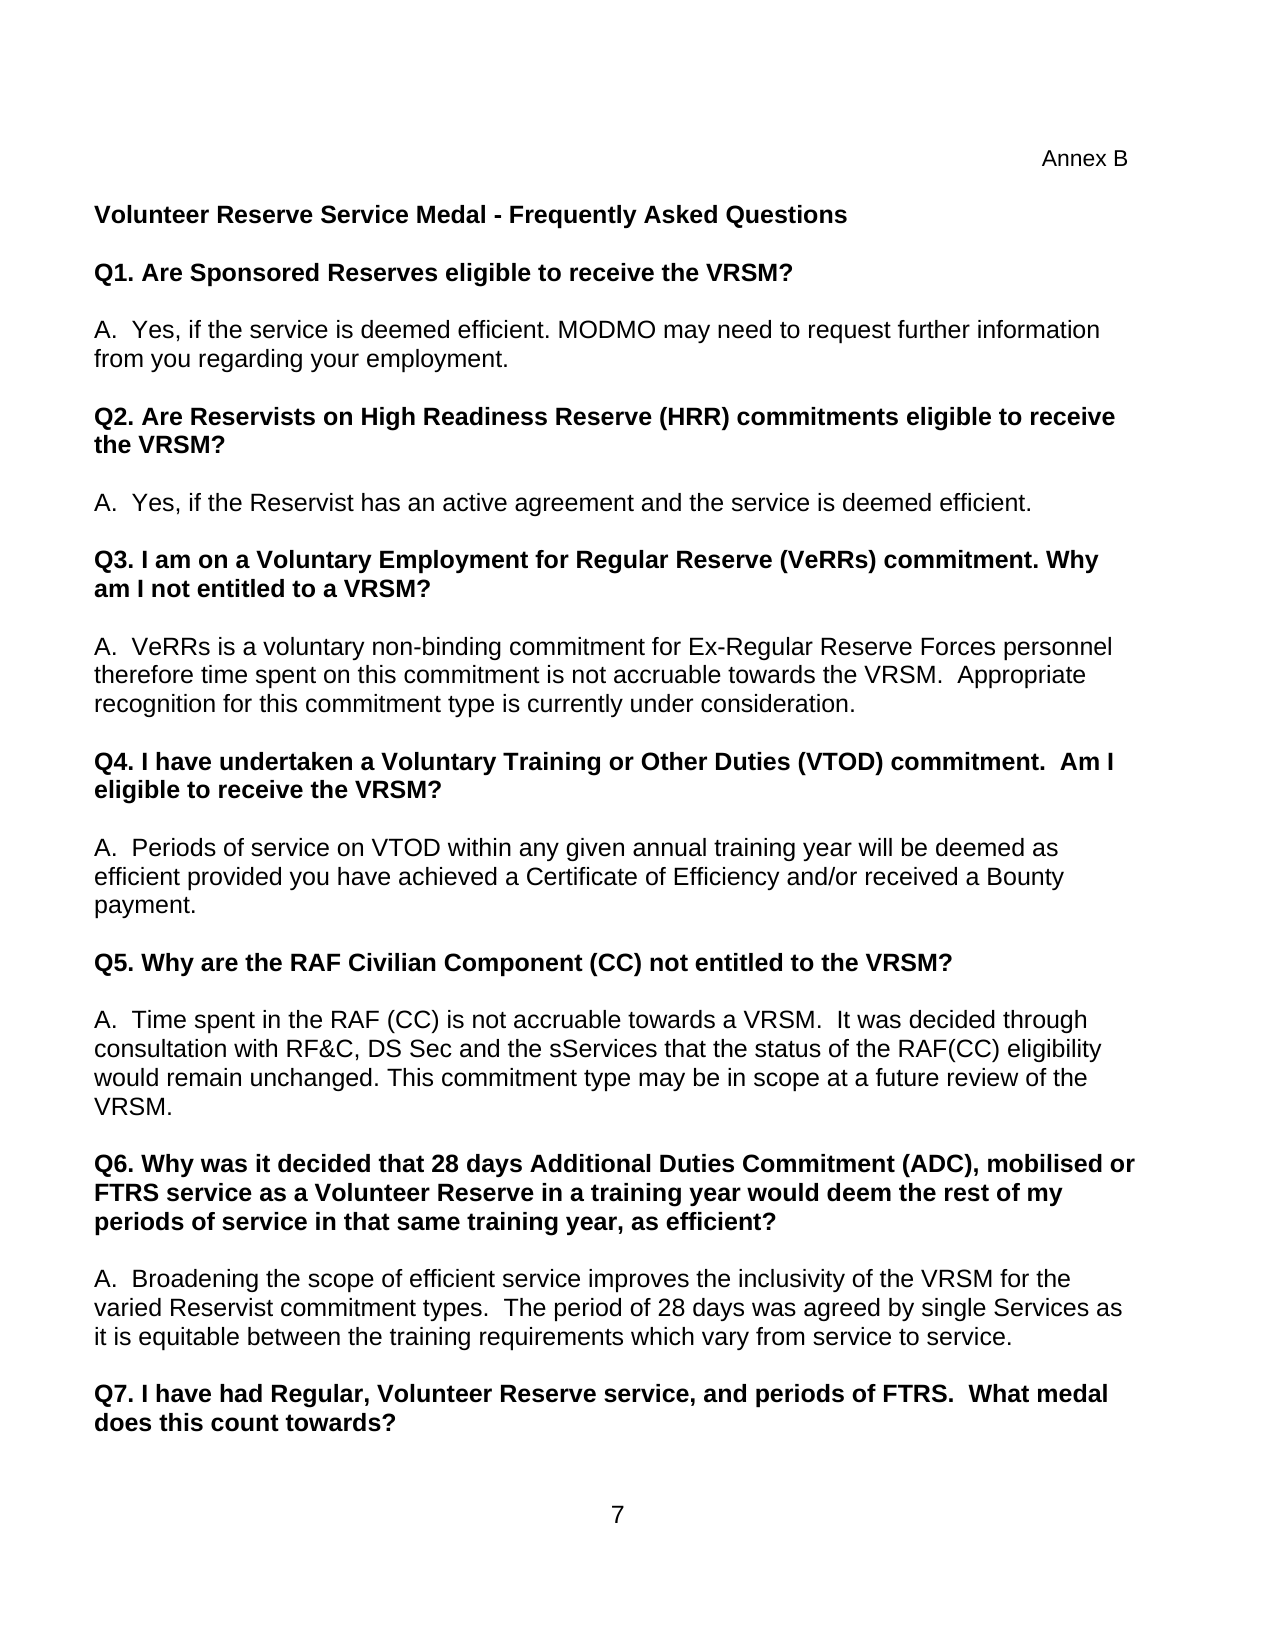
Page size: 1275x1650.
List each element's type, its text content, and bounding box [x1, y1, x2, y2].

text A. Broadening the scope of efficient service improves the inclusivity of the VRSM for the varied Reservist commitment types. The period of 28 days was agreed by single Services as it is equitable between the training requirements which vary from service to service. [94, 1264, 1141, 1350]
text A. Periods of service on VTOD within any given annual training year will be deemed as efficient provided you have achieved a Certificate of Efficiency and/or received a Bounty payment. [94, 833, 1141, 919]
text A. Yes, if the service is deemed efficient. MODMO may need to request further information from you regarding your employment. [94, 315, 1141, 373]
text Q2. Are Reservists on High Readiness Reserve (HRR) commitments eligible to receive the VRSM? [94, 402, 1141, 459]
text Q6. Why was it decided that 28 days Additional Duties Commitment (ADC), mobilised or FTRS service as a Volunteer Reserve in a training year would deem the rest of my periods of service in that same training year, as efficient? [94, 1149, 1141, 1235]
text Q1. Are Sponsored Reserves eligible to receive the VRSM? [94, 258, 1141, 287]
text Q7. I have had Regular, Volunteer Reserve service, and periods of FTRS. What medal does this count towards? [94, 1379, 1141, 1437]
text Q5. Why are the RAF Civilian Component (CC) not entitled to the VRSM? [94, 948, 1141, 977]
text A. Time spent in the RAF (CC) is not accruable towards a VRSM. It was decided through consultation with RF&C, DS Sec and the sServices that the status of the RAF(CC) eligibility would remain unchanged. This commitment type may be in scope at a future review of the VRSM. [94, 1005, 1141, 1120]
text Annex B [94, 145, 1141, 172]
text A. Yes, if the Reservist has an active agreement and the service is deemed efficient. [94, 488, 1141, 517]
text Q3. I am on a Voluntary Employment for Regular Reserve (VeRRs) commitment. Why am I not entitled to a VRSM? [94, 545, 1141, 603]
text Q4. I have undertaken a Voluntary Training or Other Duties (VTOD) commitment. Am I eligible to receive the VRSM? [94, 747, 1141, 804]
text A. VeRRs is a voluntary non-binding commitment for Ex-Regular Reserve Forces personnel therefore time spent on this commitment is not accruable towards the VRSM. Appropriate recognition for this commitment type is currently under consideration. [94, 632, 1141, 718]
text Volunteer Reserve Service Medal - Frequently Asked Questions [94, 200, 1141, 229]
